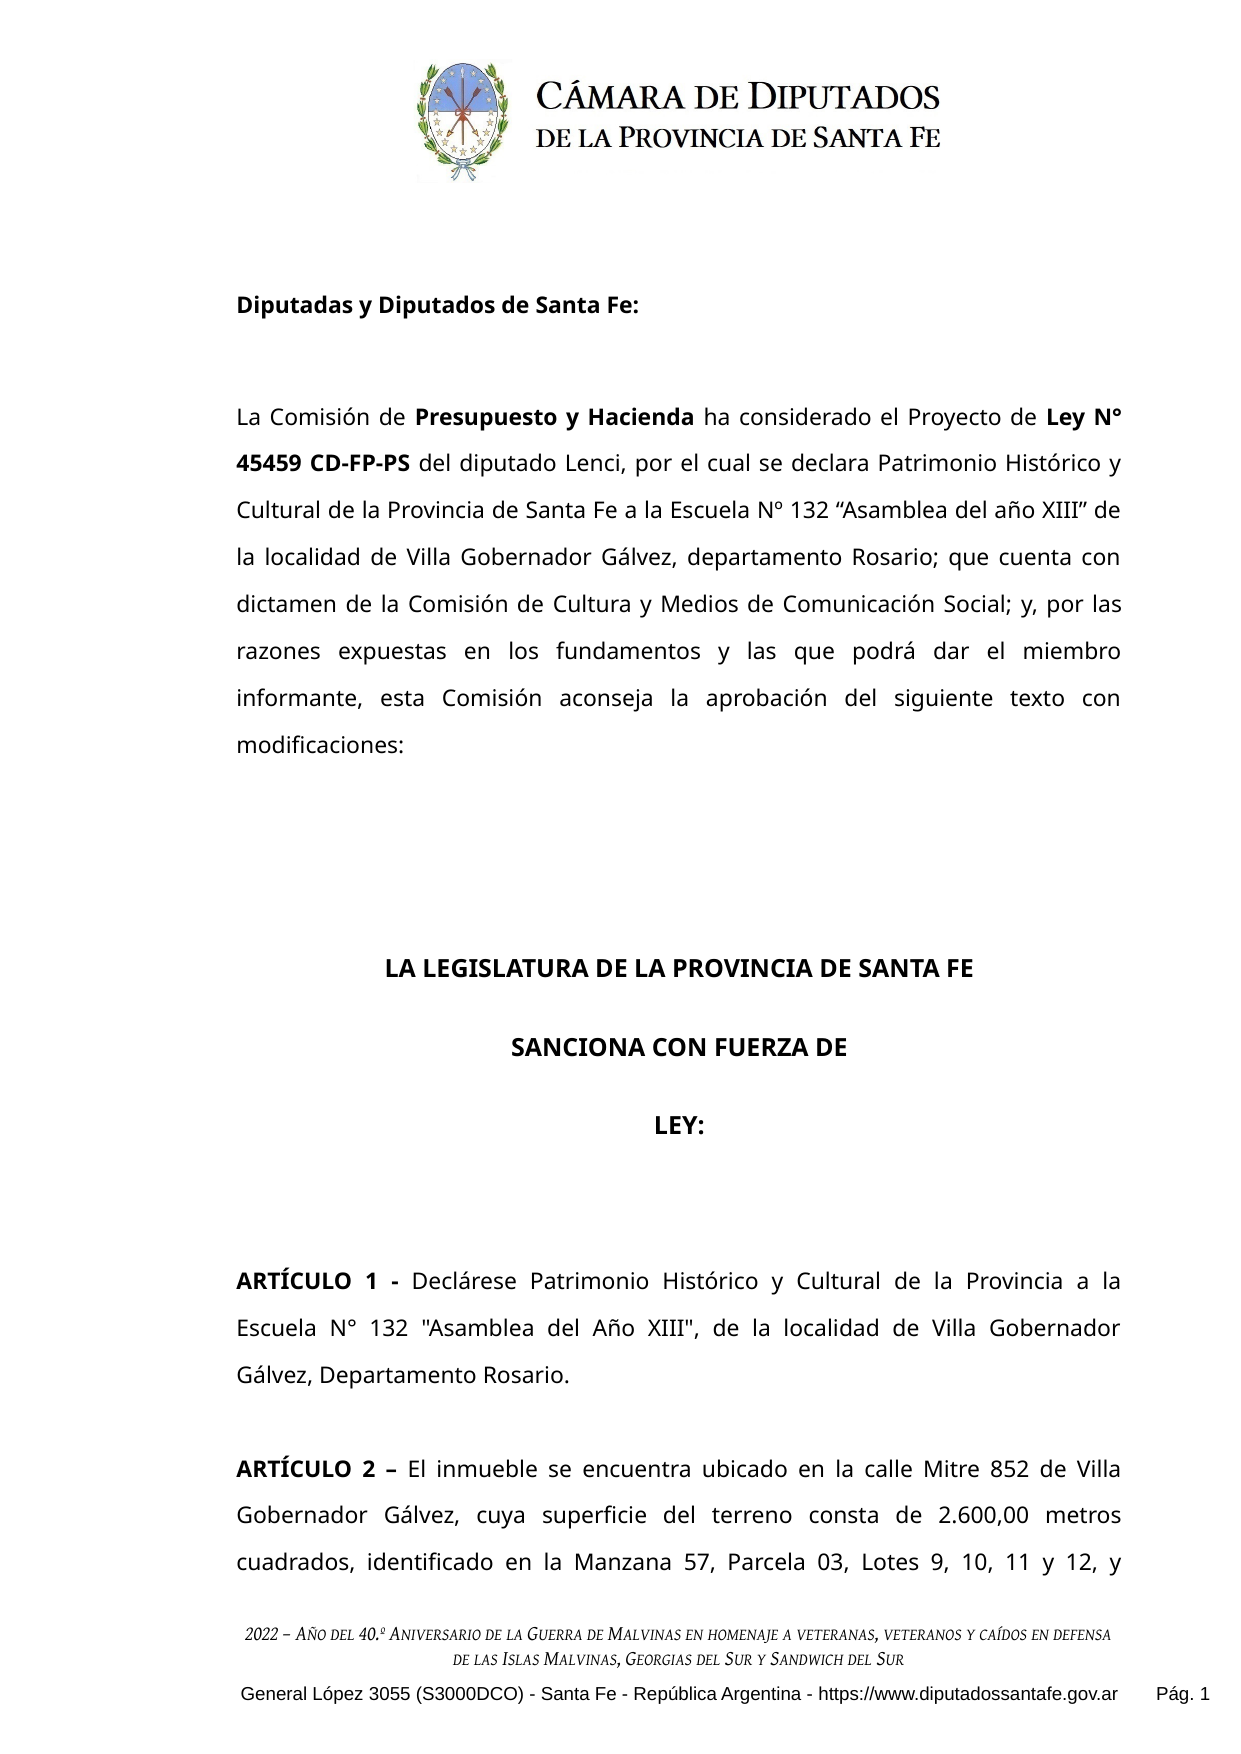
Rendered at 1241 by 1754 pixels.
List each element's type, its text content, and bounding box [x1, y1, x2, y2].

text ARTÍCULO 2 – El inmueble se encuentra ubicado en la calle Mitre 852 de Villa Gobernador Gálvez, cuya superficie del terreno consta de 2.600,00 metros cuadrados, identificado en la Manzana 57, Parcela 03, Lotes 9, 10, 11 y 12, y [236, 1453, 1122, 1578]
picture [413, 59, 945, 183]
text La Comisión de Presupuesto y Hacienda ha considerado el Proyecto de Ley N° 45459 CD-FP-PS del diputado Lenci, por el cual se declara Patrimonio Histórico y Cultural de la Provincia de Santa Fe a la Escuela Nº 132 “Asamblea del año XIII” de la localidad de Villa Gobernador Gálvez, departamento Rosario; que cuenta con dictamen de la Comisión de Cultura y Medios de Comunicación Social; y, por las razones expuestas en los fundamentos y las que podrá dar el miembro informante, esta Comisión aconseja la aprobación del siguiente texto con modificaciones: [236, 401, 1122, 760]
text ARTÍCULO 1 - Declárese Patrimonio Histórico y Cultural de la Provincia a la Escuela N° 132 "Asamblea del Año XIII", de la localidad de Villa Gobernador Gálvez, Departamento Rosario. [236, 1265, 1122, 1390]
text Diputadas y Diputados de Santa Fe: [236, 289, 1122, 320]
text LEY: [236, 1108, 1122, 1142]
text LA LEGISLATURA DE LA PROVINCIA DE SANTA FE [236, 951, 1122, 984]
text SANCIONA CON FUERZA DE [236, 1029, 1122, 1063]
